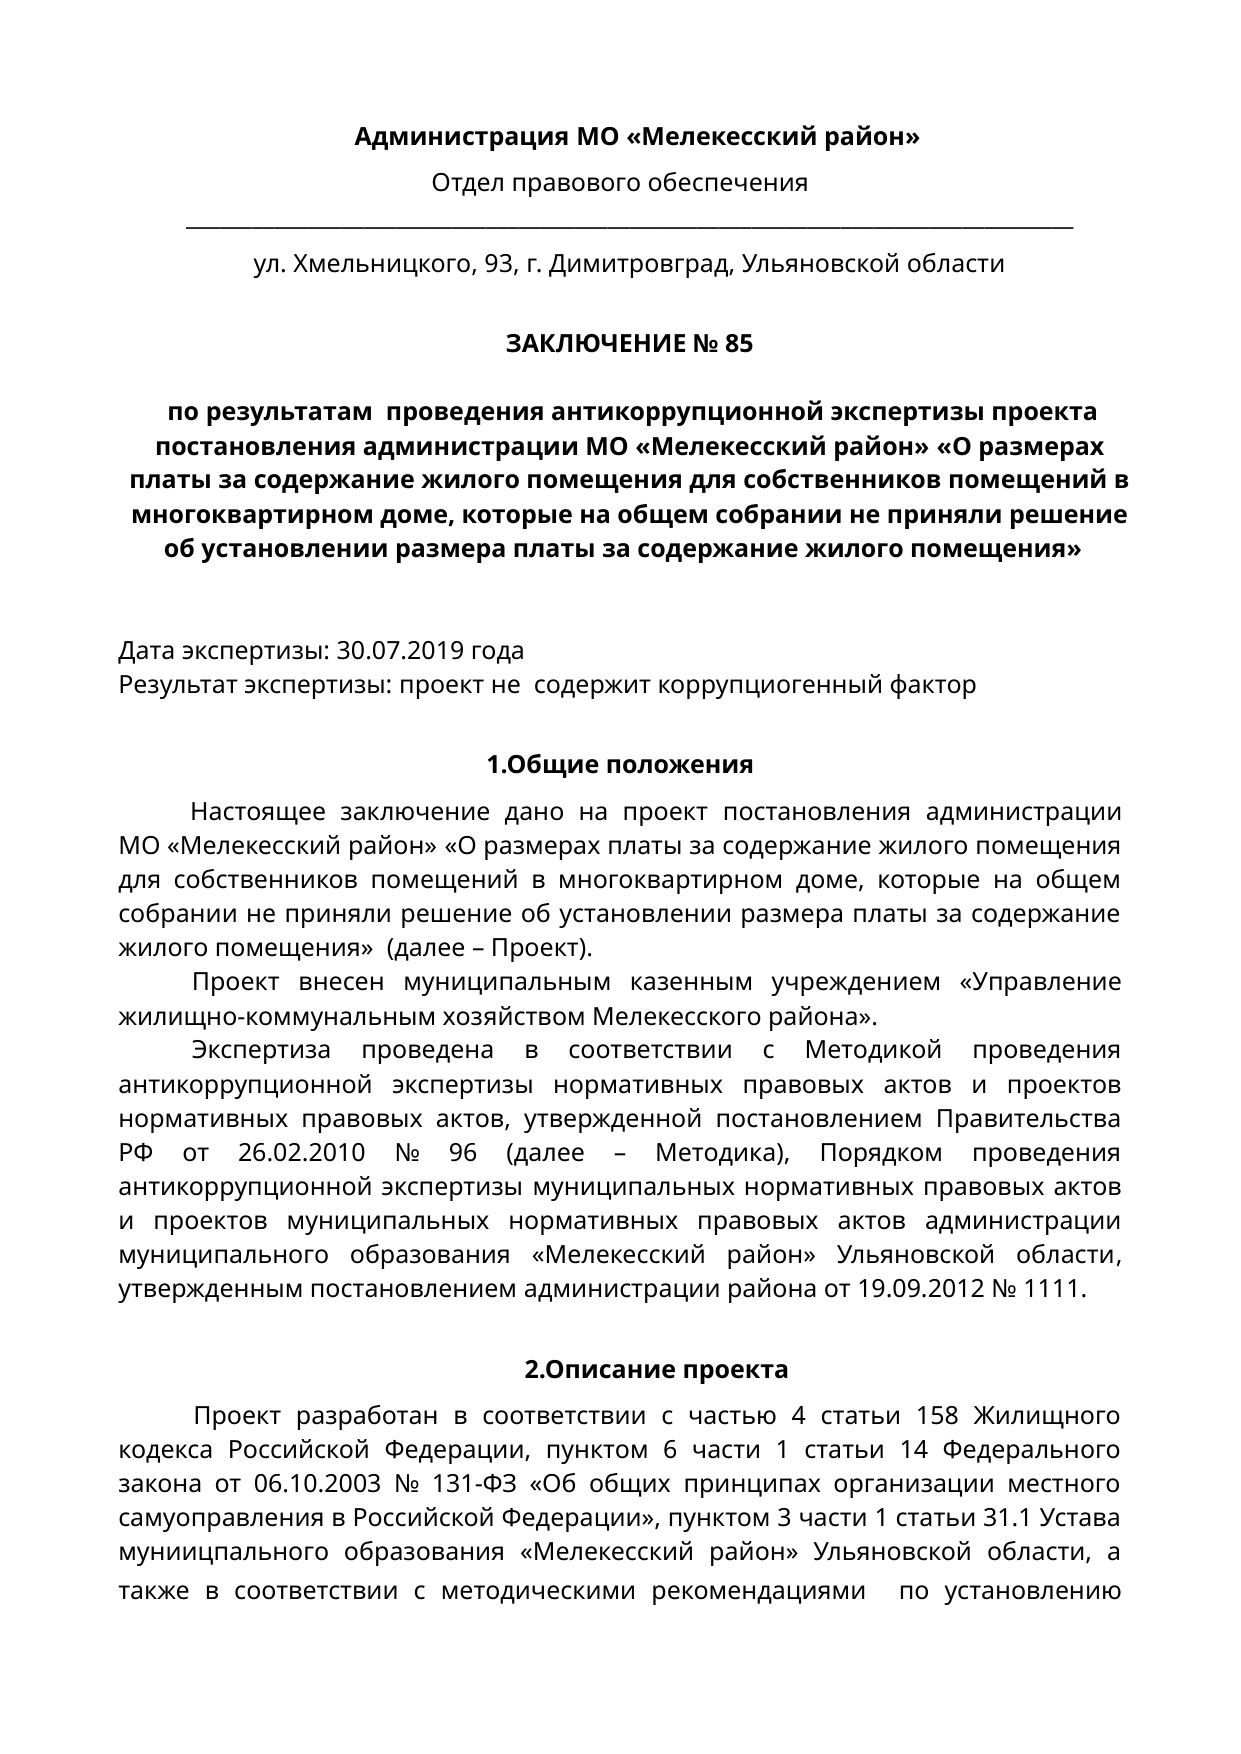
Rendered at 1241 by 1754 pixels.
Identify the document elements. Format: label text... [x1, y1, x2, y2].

text Проект разработан в соответствии с частью 4 статьи 158 Жилищного кодекса Российской Федерации, пунктом 6 части 1 статьи 14 Федерального закона от 06.10.2003 № 131-ФЗ «Об общих принципах организации местного самуоправления в Российской Федерации», пунктом 3 части 1 статьи 31.1 Устава муниицпального образования «Мелекесский район» Ульяновской области, а также в соответствии с методическими рекомендациями по установлению [118, 1398, 1122, 1608]
text Дата экспертизы: 30.07.2019 года [118, 632, 1122, 667]
text Администрация МО «Мелекесский район» [118, 118, 1156, 152]
text ул. Хмельницкого, 93, г. Димитровград, Ульяновской области [118, 245, 1141, 279]
text Отдел правового обеспечения [118, 165, 1122, 199]
text по результатам проведения антикоррупционной экспертизы проекта постановления администрации МО «Мелекесский район» «О размерах платы за содержание жилого помещения для собственников помещений в многоквартирном доме, которые на общем собрании не приняли решение об установлении размера платы за содержание жилого помещения» [118, 394, 1141, 564]
text Проект внесен муниципальным казенным учреждением «Управление жилищно-коммунальным хозяйством Мелекесского района». [118, 964, 1122, 1032]
text 2.Описание проекта [118, 1351, 1122, 1385]
text ________________________________________________________________________________ [118, 199, 1141, 233]
text Результат экспертизы: проект не содержит коррупциогенный фактор [118, 667, 1122, 701]
text 1.Общие положения [118, 747, 1122, 781]
text Экспертиза проведена в соответствии с Методикой проведения антикоррупционной экспертизы нормативных правовых актов и проектов нормативных правовых актов, утвержденной постановлением Правительства РФ от 26.02.2010 № 96 (далее – Методика), Порядком проведения антикоррупционной экспертизы муниципальных нормативных правовых актов и проектов муниципальных нормативных правовых актов администрации муниципального образования «Мелекесский район» Ульяновской области, утвержденным постановлением администрации района от 19.09.2012 № 1111. [118, 1032, 1122, 1305]
text Настоящее заключение дано на проект постановления администрации МО «Мелекесский район» «О размерах платы за содержание жилого помещения для собственников помещений в многоквартирном доме, которые на общем собрании не приняли решение об установлении размера платы за содержание жилого помещения» (далее – Проект). [118, 794, 1122, 964]
text ЗАКЛЮЧЕНИЕ № 85 [118, 326, 1141, 360]
